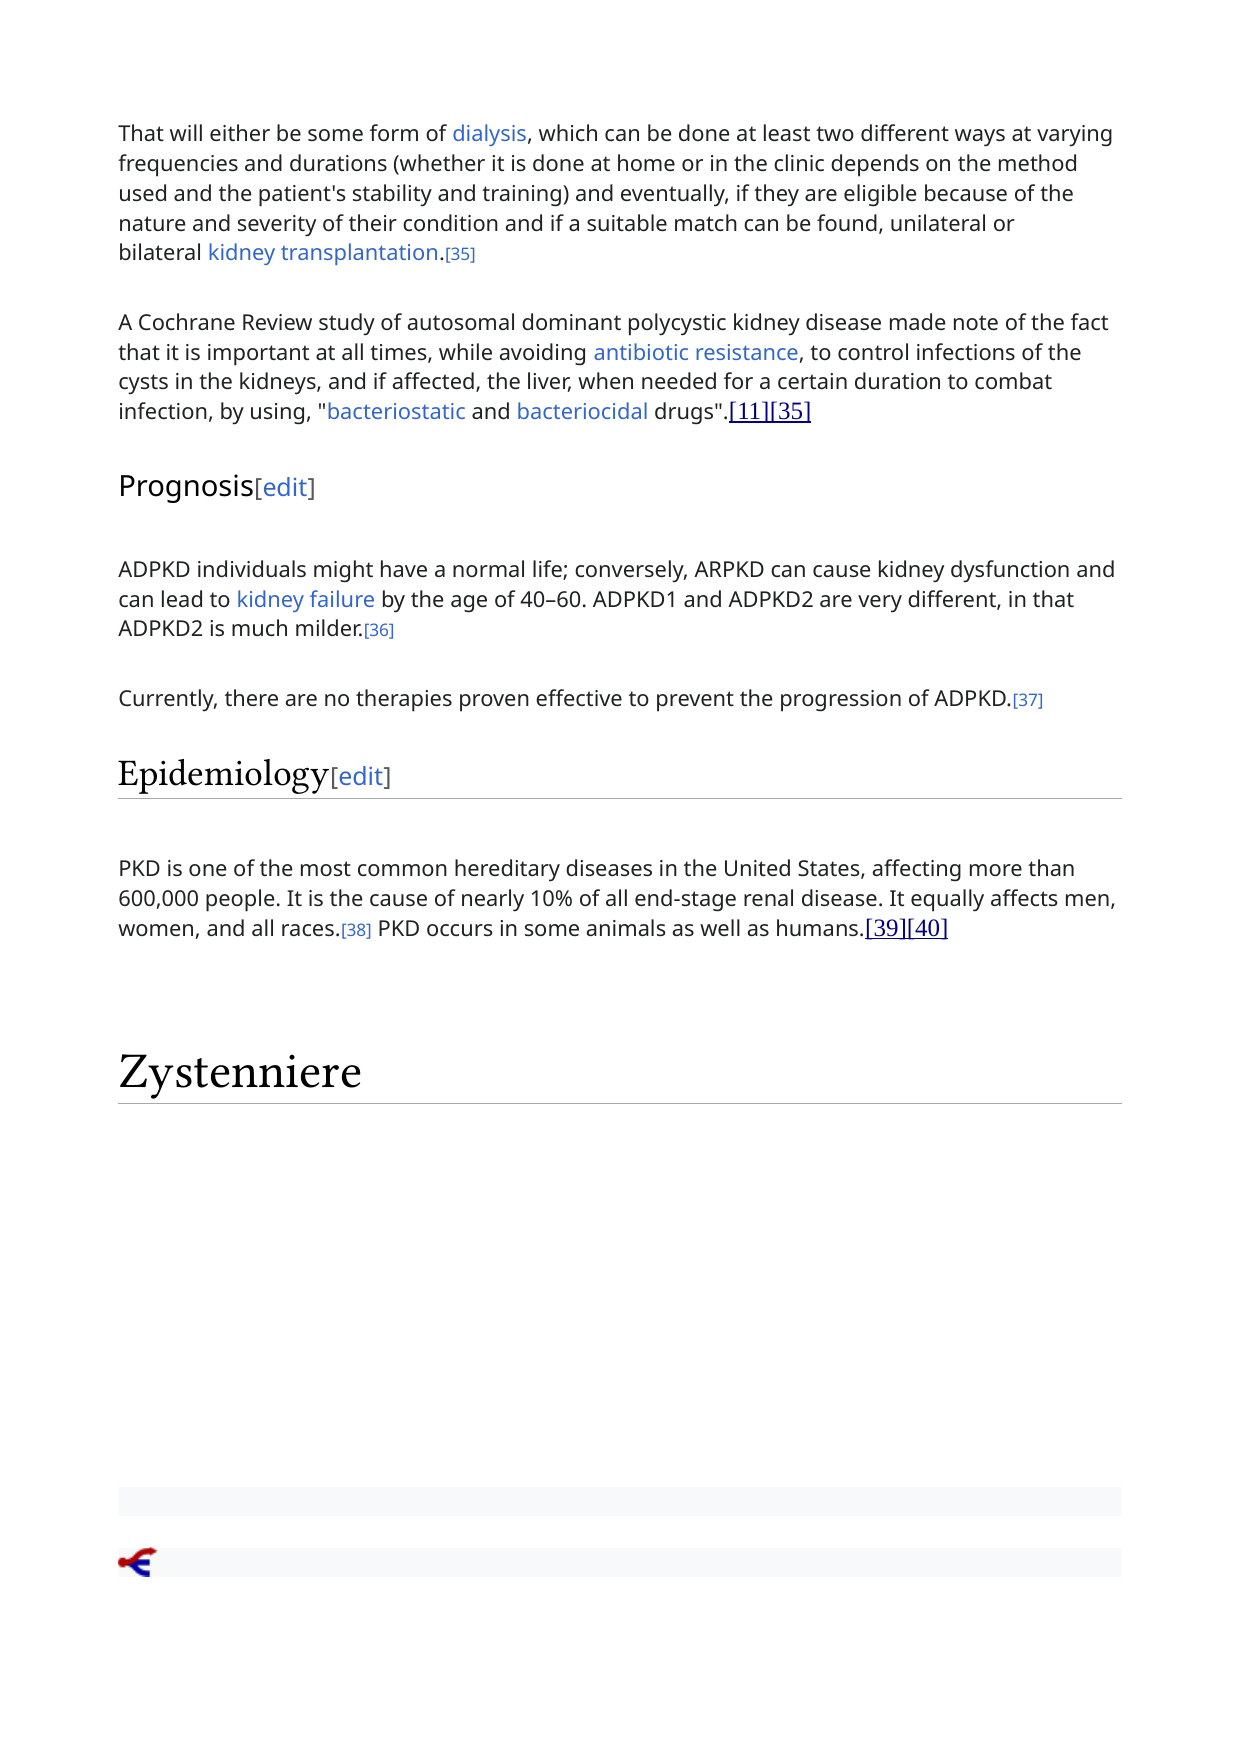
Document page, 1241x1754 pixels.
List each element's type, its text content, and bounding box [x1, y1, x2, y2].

text ADPKD individuals might have a normal life; conversely, ARPKD can cause kidney dysfunction and can lead to kidney failure by the age of 40–60. ADPKD1 and ADPKD2 are very different, in that ADPKD2 is much milder.[36] [118, 554, 1122, 643]
text Currently, there are no therapies proven effective to prevent the progression of ADPKD.[37] [118, 683, 1122, 713]
subtitle Prognosis[edit] [118, 465, 1122, 505]
picture [118, 1547, 158, 1577]
text A Cochrane Review study of autosomal dominant polycystic kidney disease made note of the fact that it is important at all times, while avoiding antibiotic resistance, to control infections of the cysts in the kidneys, and if affected, the liver, when needed for a certain duration to combat infection, by using, "bacteriostatic and bacteriocidal drugs".[11][35] [118, 307, 1122, 426]
text That will either be some form of dialysis, which can be done at least two different ways at varying frequencies and durations (whether it is done at home or in the clinic depends on the method used and the patient's stability and training) and eventually, if they are eligible because of the nature and severity of their condition and if a suitable match can be found, unilateral or bilateral kidney transplantation.[35] [118, 118, 1122, 267]
subtitle Epidemiology[edit] [118, 752, 1122, 798]
subtitle Zystenniere [118, 1043, 1122, 1103]
text PKD is one of the most common hereditary diseases in the United States, affecting more than 600,000 people. It is the cause of nearly 10% of all end-stage renal disease. It equally affects men, women, and all races.[38] PKD occurs in some animals as well as humans.[39][40] [118, 853, 1122, 943]
